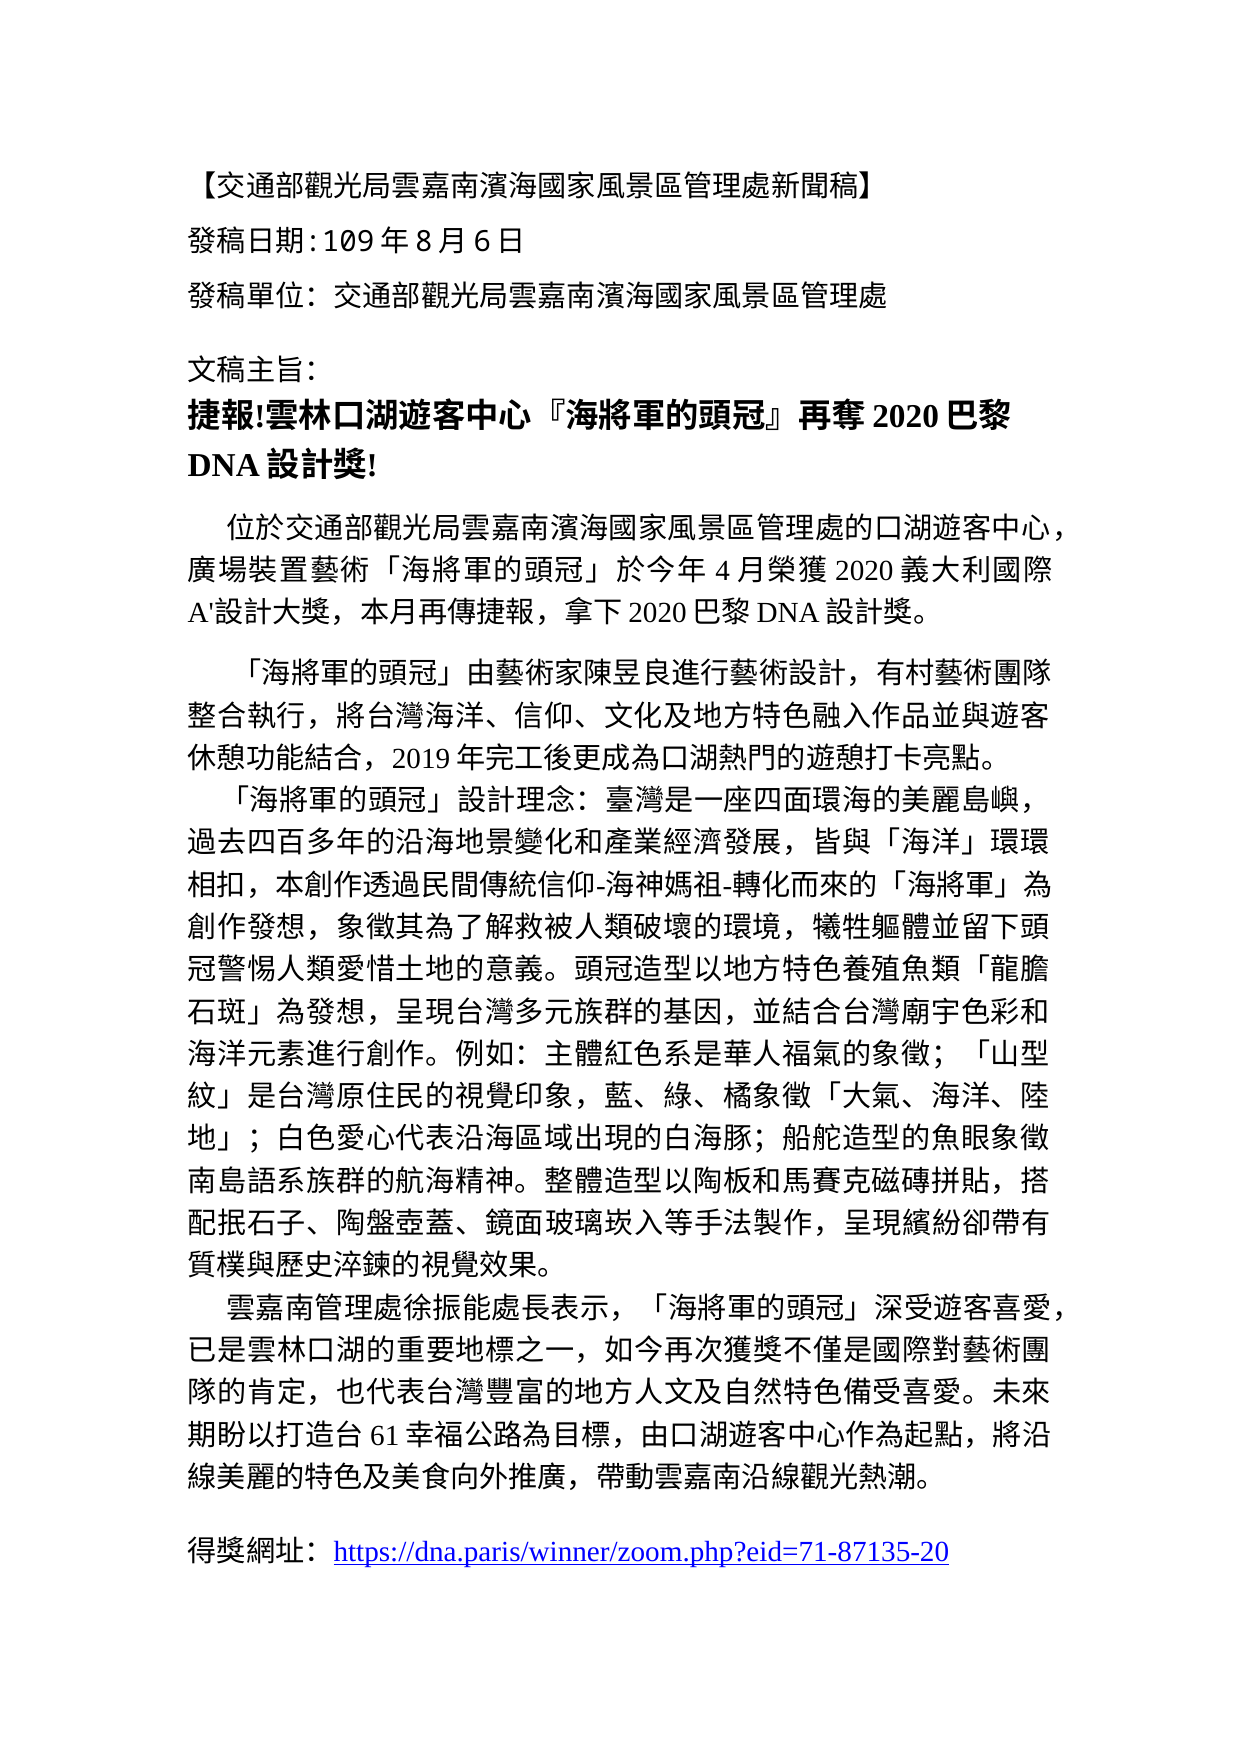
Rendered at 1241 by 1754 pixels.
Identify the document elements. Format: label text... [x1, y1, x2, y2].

text 捷報!雲林口湖遊客中心『海將軍的頭冠』再奪2020巴黎DNA設計獎! [187, 389, 1053, 486]
text 「海將軍的頭冠」設計理念：臺灣是一座四面環海的美麗島嶼，過去四百多年的沿海地景變化和產業經濟發展，皆與「海洋」環環相扣，本創作透過民間傳統信仰-海神媽祖-轉化而來的「海將軍」為創作發想，象徵其為了解救被人類破壞的環境，犧牲軀體並留下頭冠警惕人類愛惜土地的意義。頭冠造型以地方特色養殖魚類「龍膽石斑」為發想，呈現台灣多元族群的基因，並結合台灣廟宇色彩和海洋元素進行創作。例如：主體紅色系是華人福氣的象徵；「山型紋」是台灣原住民的視覺印象，藍、綠、橘象徵「大氣、海洋、陸地」；白色愛心代表沿海區域出現的白海豚；船舵造型的魚眼象徵南島語系族群的航海精神。整體造型以陶板和馬賽克磁磚拼貼，搭配抿石子、陶盤壺蓋、鏡面玻璃崁入等手法製作，呈現繽紛卻帶有質樸與歷史淬鍊的視覺效果。 [187, 777, 1053, 1284]
text 雲嘉南管理處徐振能處長表示，「海將軍的頭冠」深受遊客喜愛，已是雲林口湖的重要地標之一，如今再次獲獎不僅是國際對藝術團隊的肯定，也代表台灣豐富的地方人文及自然特色備受喜愛。未來期盼以打造台61幸福公路為目標，由口湖遊客中心作為起點，將沿線美麗的特色及美食向外推廣，帶動雲嘉南沿線觀光熱潮。 [187, 1284, 1053, 1496]
text 發稿日期:109年8月6日 [187, 217, 1053, 260]
text 「海將軍的頭冠」由藝術家陳昱良進行藝術設計，有村藝術團隊整合執行，將台灣海洋、信仰、文化及地方特色融入作品並與遊客休憩功能結合，2019年完工後更成為口湖熱門的遊憩打卡亮點。 [187, 650, 1053, 777]
text 位於交通部觀光局雲嘉南濱海國家風景區管理處的口湖遊客中心，廣場裝置藝術「海將軍的頭冠」於今年4月榮獲2020義大利國際 A'設計大獎，本月再傳捷報，拿下2020巴黎DNA設計獎。 [187, 504, 1053, 631]
text 發稿單位：交通部觀光局雲嘉南濱海國家風景區管理處 [187, 272, 1053, 314]
text 文稿主旨： [187, 347, 1053, 389]
text 得獎網址：https://dna.paris/winner/zoom.php?eid=71-87135-20 [187, 1528, 1053, 1570]
text 【交通部觀光局雲嘉南濱海國家風景區管理處新聞稿】 [187, 162, 1053, 205]
